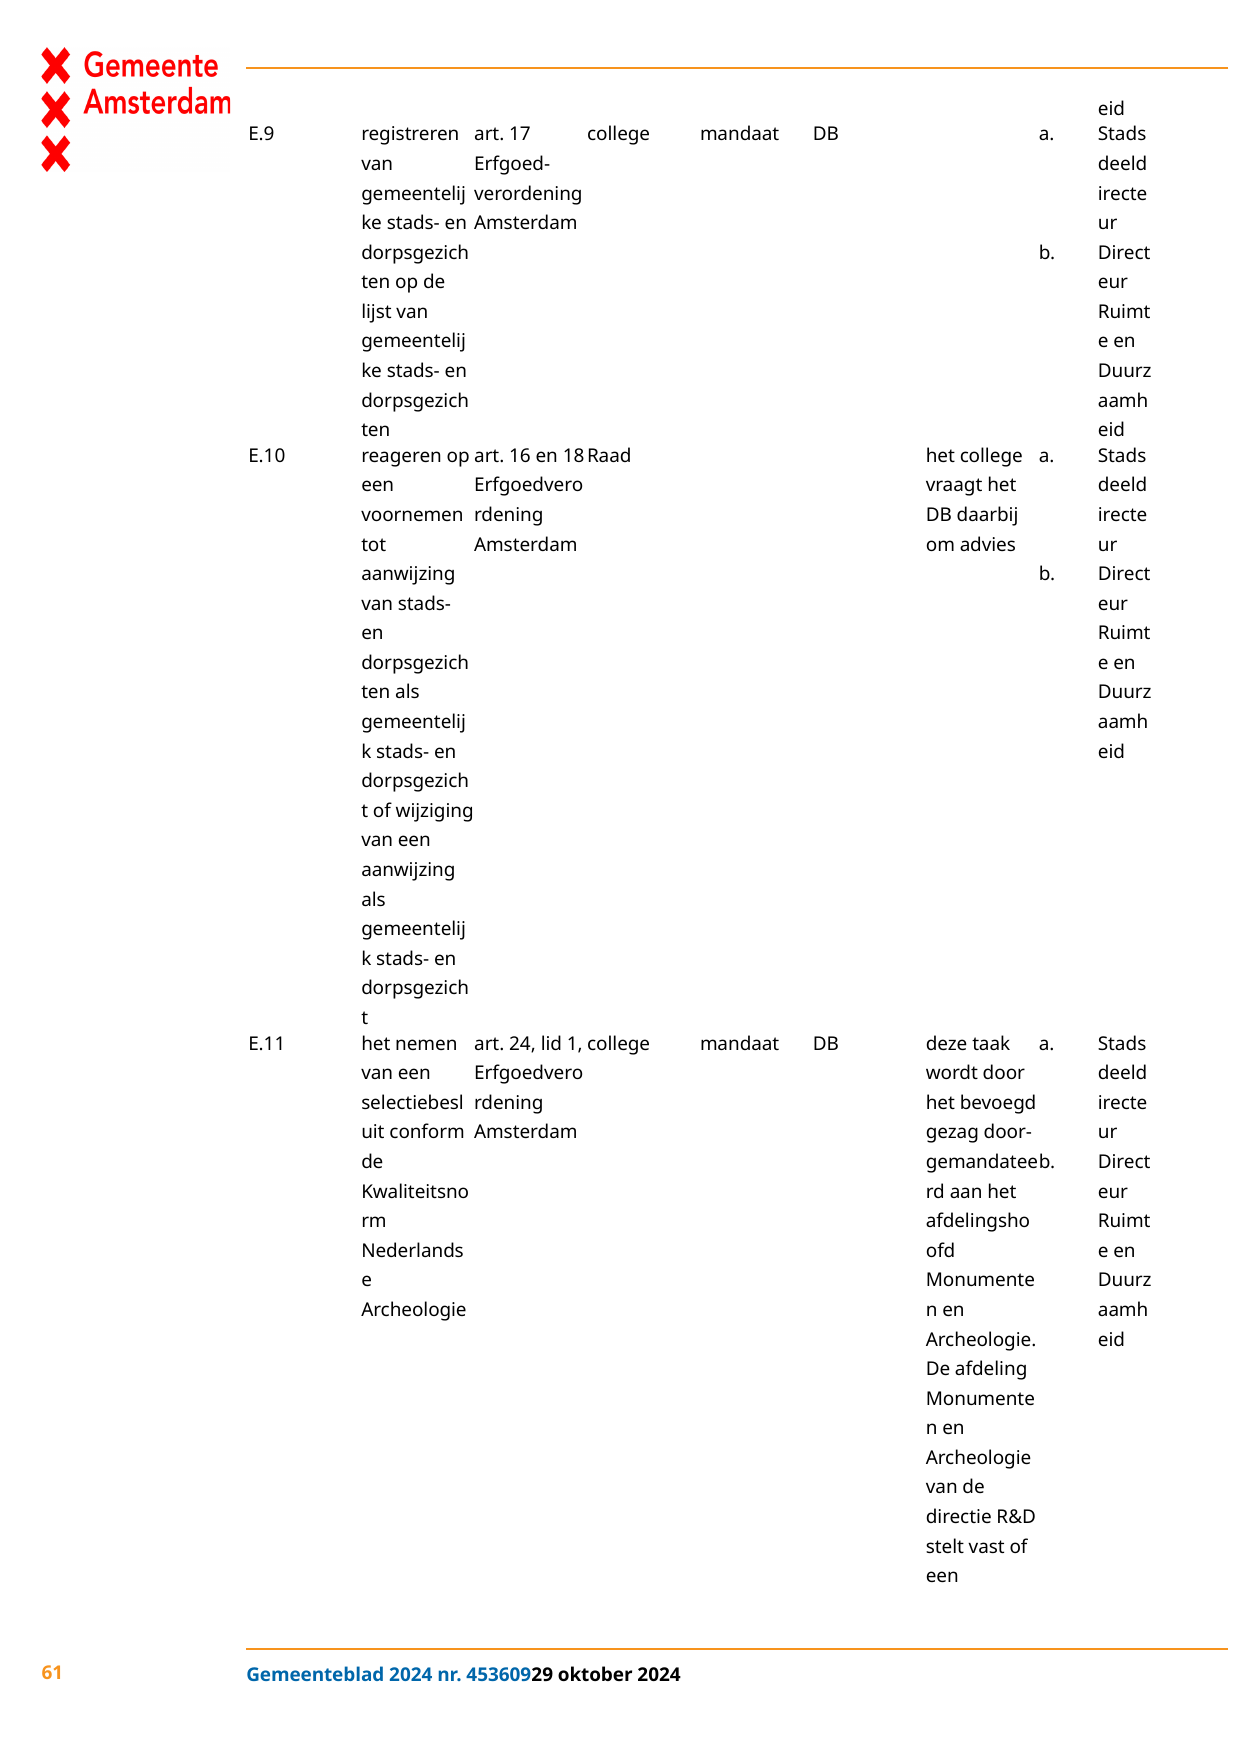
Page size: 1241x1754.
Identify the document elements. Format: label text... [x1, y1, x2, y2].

table_cell Stadsdeeldirecteur Directeur Ruimte en Duurzaamheid [1039, 442, 1152, 1030]
table_cell [926, 95, 1038, 121]
table_cell DB [813, 121, 926, 442]
table_cell Stadsdeeldirecteur Directeur Ruimte en Duurzaamheid [1039, 95, 1152, 121]
table_cell reageren op een voornemen tot aanwijzing van stads- en dorpsgezichten als gemeentelijk stads- en dorpsgezicht of wijziging van een aanwijzing als gemeentelijk stads- en dorpsgezicht [361, 442, 474, 1030]
table_cell mandaat [700, 121, 813, 442]
table_cell art. 16 en 18 Erfgoedverordening Amsterdam [474, 442, 587, 1030]
table_cell het nemen van een selectiebesluit conform de Kwaliteitsnorm Nederlandse Archeologie [361, 1030, 474, 1588]
table_cell college [587, 1030, 700, 1588]
table_cell [587, 95, 700, 121]
table_cell mandaat [700, 1030, 813, 1588]
table_cell DB [813, 1030, 926, 1588]
table_cell deze taak wordt door het bevoegd gezag door-gemandateerd aan het afdelingshoofd Monumenten en Archeologie. De afdeling Monumenten en Archeologie van de directie R&D stelt vast of een [926, 1030, 1038, 1588]
table_cell [474, 95, 587, 121]
table_cell [248, 95, 361, 121]
table_cell [700, 442, 813, 1030]
table_cell [361, 95, 474, 121]
table_cell college [587, 121, 700, 442]
table_cell registreren van gemeentelijke stads- en dorpsgezichten op de lijst van gemeentelijke stads- en dorpsgezichten [361, 121, 474, 442]
table_cell Raad [587, 442, 700, 1030]
table_cell [813, 95, 926, 121]
table_cell het college vraagt het DB daarbij om advies [926, 442, 1038, 1030]
picture [41, 47, 231, 172]
table_cell E.10 [248, 442, 361, 1030]
table_cell E.9 [248, 121, 361, 442]
table_cell [926, 121, 1038, 442]
table_cell E.11 [248, 1030, 361, 1588]
table_cell art. 17 Erfgoed- verordening Amsterdam [474, 121, 587, 442]
table_cell art. 24, lid 1, Erfgoedverordening Amsterdam [474, 1030, 587, 1588]
table_cell [813, 442, 926, 1030]
table_cell [700, 95, 813, 121]
table_cell Stadsdeeldirecteur Directeur Ruimte en Duurzaamheid [1039, 121, 1152, 442]
table_cell Stadsdeeldirecteur Directeur Ruimte en Duurzaamheid [1039, 1030, 1152, 1588]
